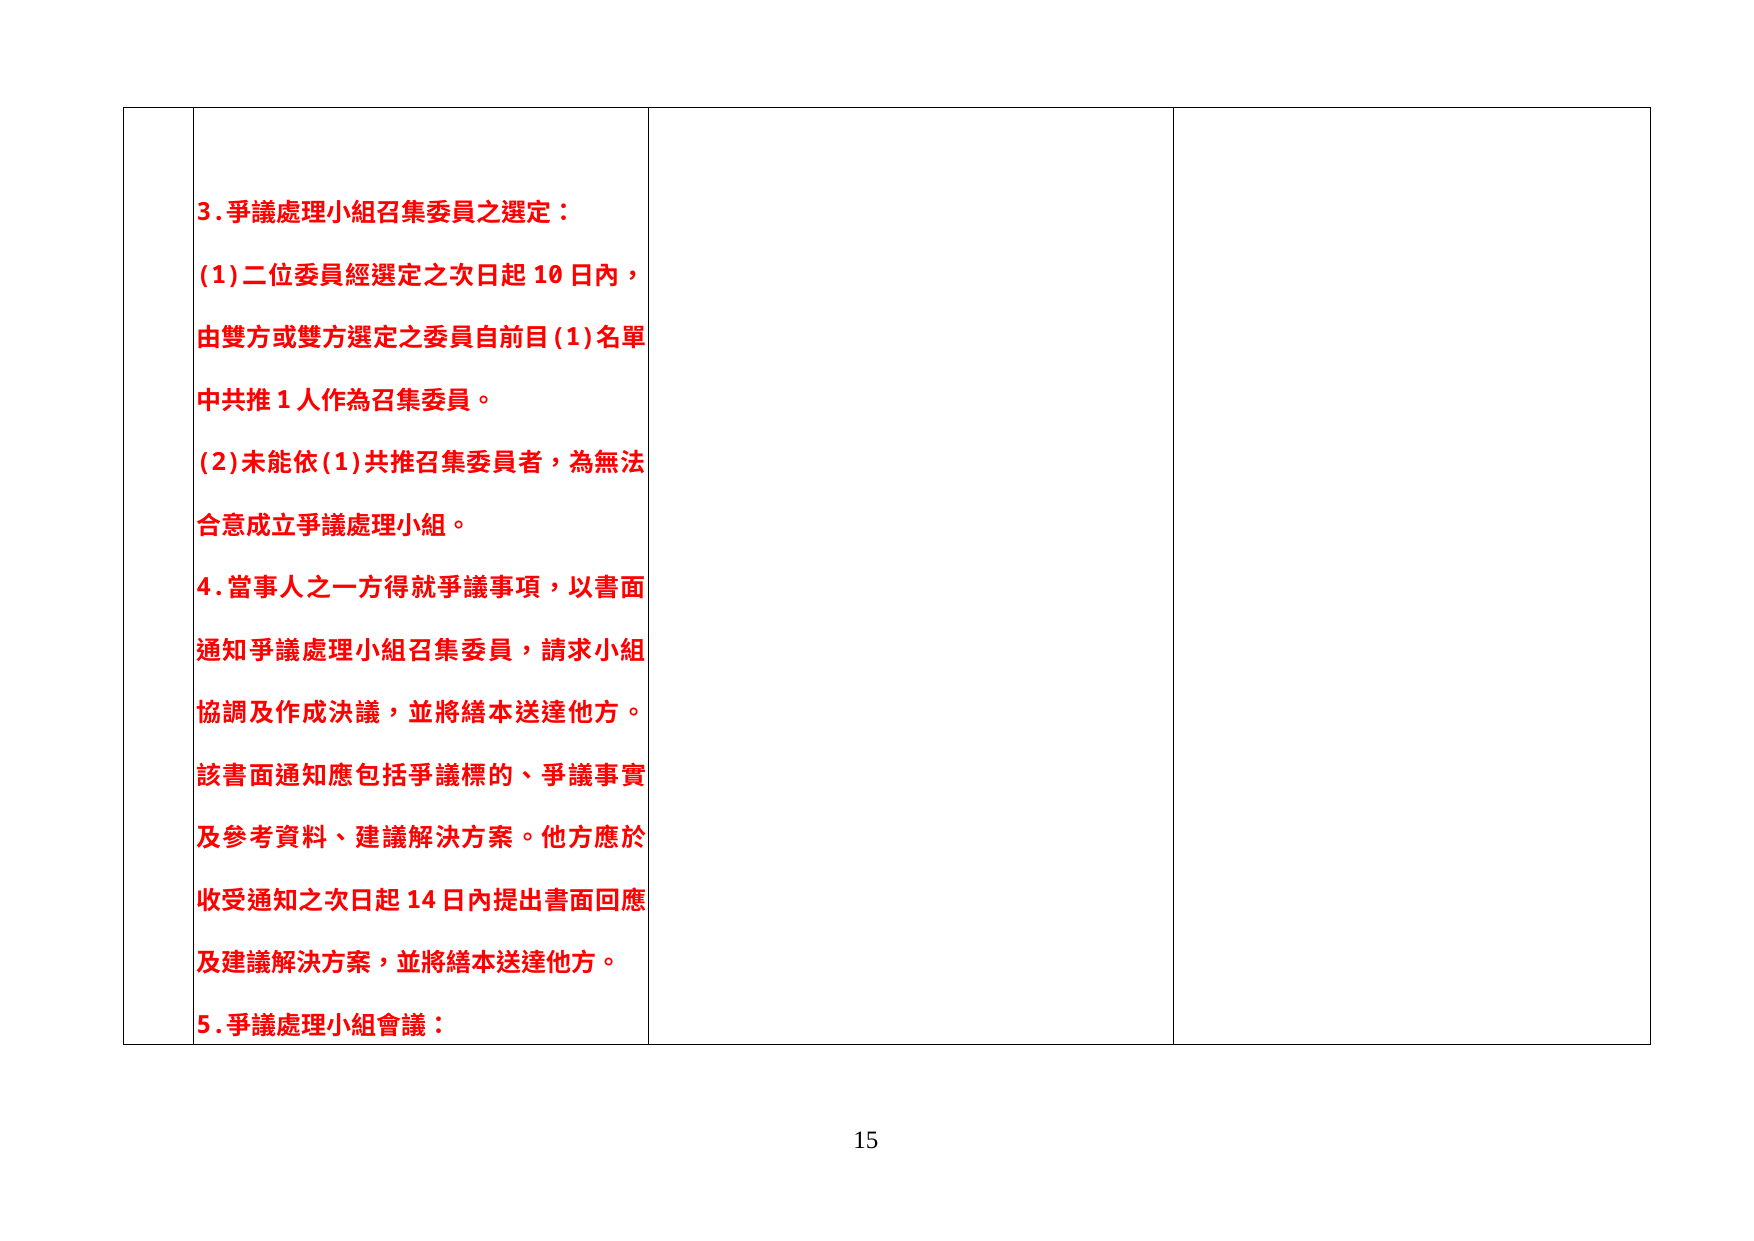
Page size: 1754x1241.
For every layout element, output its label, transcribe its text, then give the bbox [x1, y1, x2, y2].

table_cell [124, 108, 193, 1044]
table_cell [1174, 108, 1650, 1044]
table_cell [649, 108, 1173, 1044]
table_cell 3.爭議處理小組召集委員之選定： (1)二位委員經選定之次日起10日內，由雙方或雙方選定之委員自前目(1)名單中共推1人作為召集委員。 (2)未能依(1)共推召集委員者，為無法合意成立爭議處理小組。 4.當事人之一方得就爭議事項，以書面通知爭議處理小組召集委員，請求小組協調及作成決議，並將繕本送達他方。該書面通知應包括爭議標的、爭議事實及參考資料、建議解決方案。他方應於收受通知之次日起14日內提出書面回應及建議解決方案，並將繕本送達他方。 5.爭議處理小組會議： [194, 108, 648, 1044]
